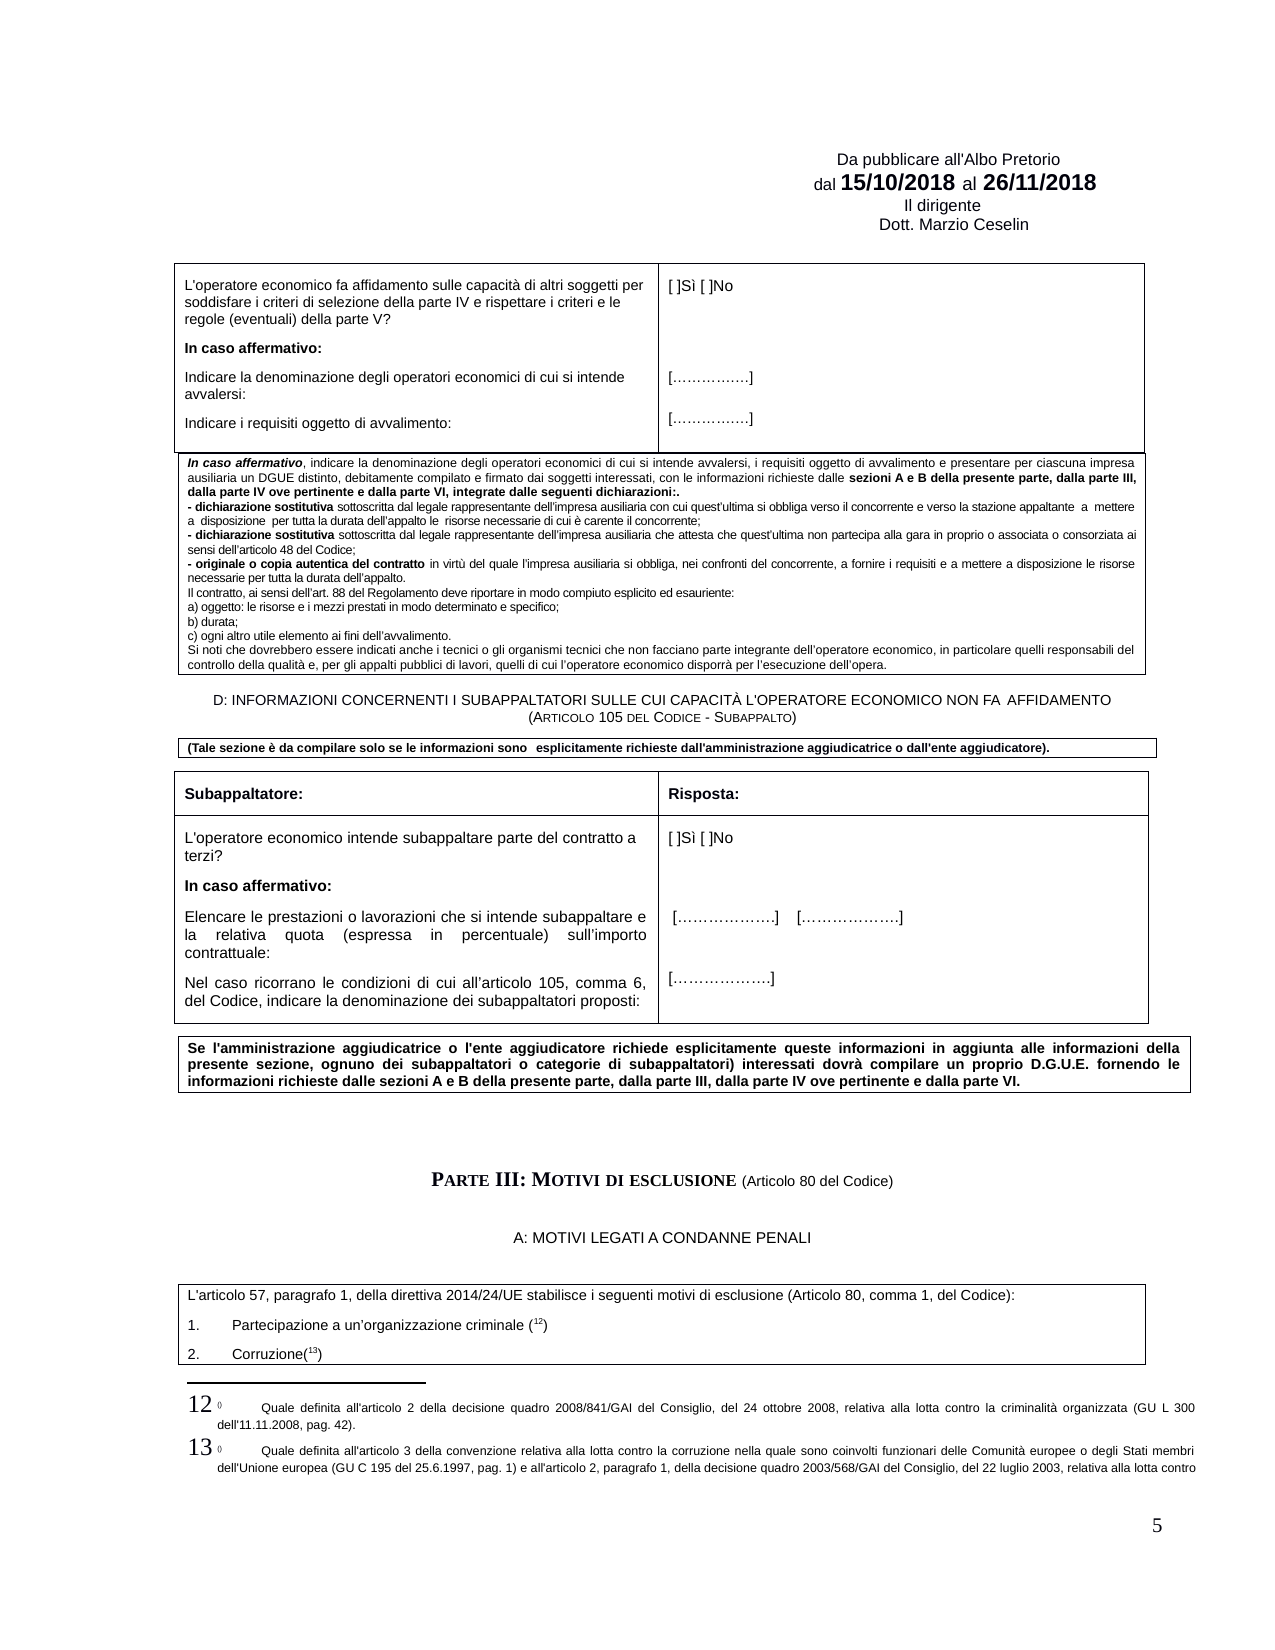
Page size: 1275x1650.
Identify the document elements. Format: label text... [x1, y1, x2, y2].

table_cell [ ]Sì [ ]No [……………….] [……………….] [……………….] [659, 816, 1148, 1023]
list () Quale definita all'articolo 2 della decisione quadro 2008/841/GAI del Consiglio, del 24 ottobre 2008, relativa alla lotta contro la criminalità organizzata (GU L 300 dell'11.11.2008, pag. 42). [187, 1389, 1197, 1432]
title A: Motivi legati a condanne penali [187, 1228, 1137, 1246]
table_header Subappaltatore: [175, 772, 658, 815]
table_cell L'operatore economico fa affidamento sulle capacità di altri soggetti per soddisfare i criteri di selezione della parte IV e rispettare i criteri e le regole (eventuali) della parte V? In caso affermativo: Indicare la denominazione degli operatori economici di cui si intende avvalersi: Indicare i requisiti oggetto di avvalimento: [175, 264, 658, 452]
table_cell [ ]Sì [ ]No [………….…] [………….…] [659, 264, 1144, 452]
title Se l'amministrazione aggiudicatrice o l'ente aggiudicatore richiede esplicitamente queste informazioni in aggiunta alle informazioni della presente sezione, ognuno dei subappaltatori o categorie di subappaltatori) interessati dovrà compilare un proprio D.G.U.E. fornendo le informazioni richieste dalle sezioni A e B della presente parte, dalla parte III, dalla parte IV ove pertinente e dalla parte VI. [179, 1037, 1190, 1092]
title Parte III: Motivi di esclusione (Articolo 80 del Codice) [187, 1167, 1137, 1191]
text c) ogni altro utile elemento ai fini dell’avvalimento. [187, 629, 1137, 640]
text - dichiarazione sostitutiva sottoscritta dal legale rappresentante dell’impresa ausiliaria che attesta che quest’ultima non partecipa alla gara in proprio o associata o consorziata ai sensi dell’articolo 48 del Codice; [187, 528, 1137, 557]
list () Quale definita all'articolo 3 della convenzione relativa alla lotta contro la corruzione nella quale sono coinvolti funzionari delle Comunità europee o degli Stati membri dell'Unione europea (GU C 195 del 25.6.1997, pag. 1) e all'articolo 2, paragrafo 1, della decisione quadro 2003/568/GAI del Consiglio, del 22 luglio 2003, relativa alla lotta contro [187, 1432, 1197, 1476]
table_cell L'operatore economico intende subappaltare parte del contratto a terzi? In caso affermativo: Elencare le prestazioni o lavorazioni che si intende subappaltare e la relativa quota (espressa in percentuale) sull’importo contrattuale: Nel caso ricorrano le condizioni di cui all’articolo 105, comma 6, del Codice, indicare la denominazione dei subappaltatori proposti: [175, 816, 658, 1023]
text - dichiarazione sostitutiva sottoscritta dal legale rappresentante dell’impresa ausiliaria con cui quest’ultima si obbliga verso il concorrente e verso la stazione appaltante a mettere a disposizione per tutta la durata dell’appalto le risorse necessarie di cui è carente il concorrente; [187, 499, 1137, 528]
text In caso affermativo, indicare la denominazione degli operatori economici di cui si intende avvalersi, i requisiti oggetto di avvalimento e presentare per ciascuna impresa ausiliaria un DGUE distinto, debitamente compilato e firmato dai soggetti interessati, con le informazioni richieste dalle sezioni A e B della presente parte, dalla parte III, dalla parte IV ove pertinente e dalla parte VI, integrate dalle seguenti dichiarazioni:. [179, 454, 1145, 499]
list Corruzione() [179, 1342, 1145, 1364]
text - originale o copia autentica del contratto in virtù del quale l’impresa ausiliaria si obbliga, nei confronti del concorrente, a fornire i requisiti e a mettere a disposizione le risorse necessarie per tutta la durata dell’appalto. [187, 557, 1137, 586]
text Si noti che dovrebbero essere indicati anche i tecnici o gli organismi tecnici che non facciano parte integrante dell’operatore economico, in particolare quelli responsabili del controllo della qualità e, per gli appalti pubblici di lavori, quelli di cui l’operatore economico disporrà per l’esecuzione dell’opera. [179, 640, 1145, 674]
title (Tale sezione è da compilare solo se le informazioni sono esplicitamente richieste dall'amministrazione aggiudicatrice o dall'ente aggiudicatore). [179, 739, 1156, 757]
table_header Risposta: [659, 772, 1148, 815]
list Partecipazione a un’organizzazione criminale () [179, 1313, 1145, 1333]
title D: Informazioni concernenti i subappaltatori sulle cui capacità l'operatore economico non fa affidamento (Articolo 105 del Codice - Subappalto) [187, 692, 1137, 725]
text L'articolo 57, paragrafo 1, della direttiva 2014/24/UE stabilisce i seguenti motivi di esclusione (Articolo 80, comma 1, del Codice): [179, 1285, 1145, 1304]
text a) oggetto: le risorse e i mezzi prestati in modo determinato e specifico; [187, 600, 1137, 614]
text Il contratto, ai sensi dell’art. 88 del Regolamento deve riportare in modo compiuto esplicito ed esauriente: [187, 586, 1137, 600]
text b) durata; [187, 614, 1137, 629]
